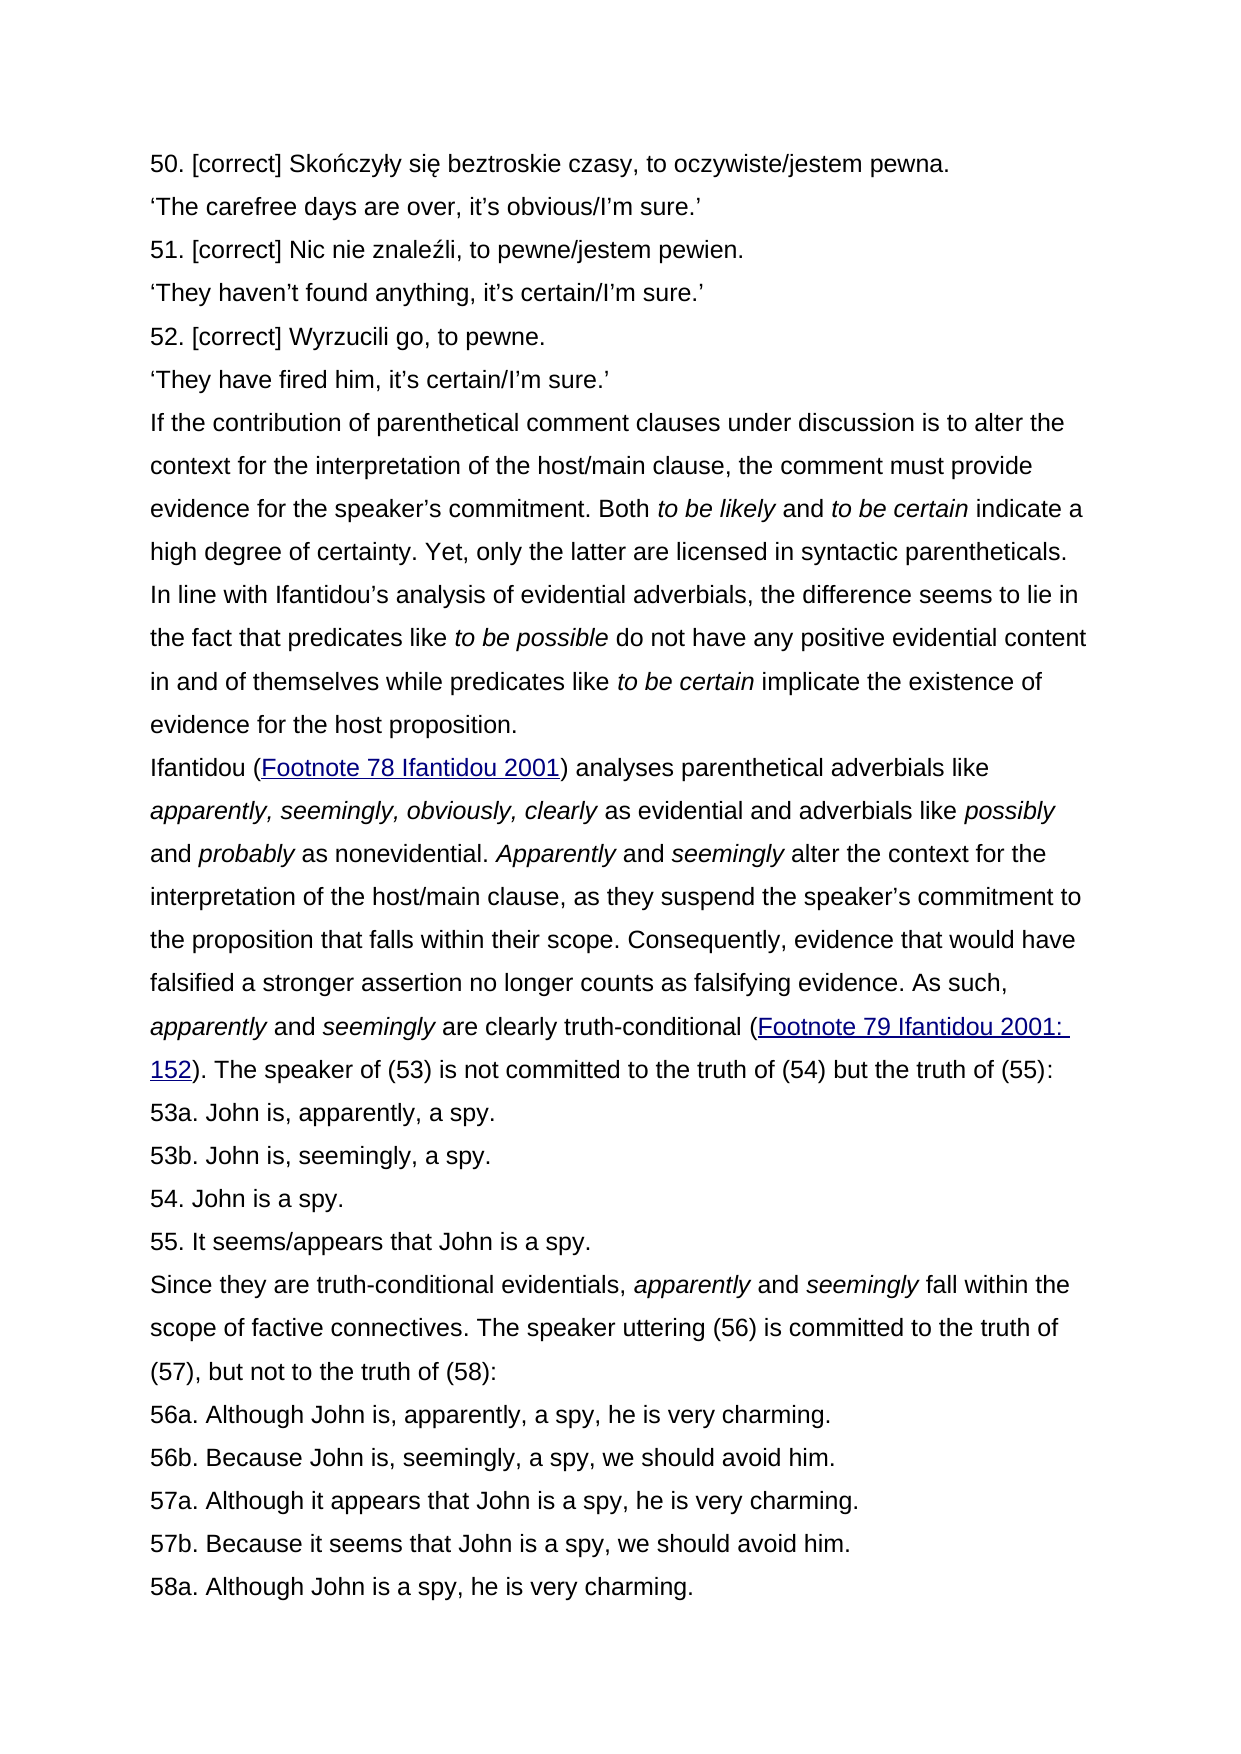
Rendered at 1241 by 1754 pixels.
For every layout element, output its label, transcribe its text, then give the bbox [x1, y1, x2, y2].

text Ifantidou (Footnote 78 Ifantidou 2001) analyses parenthetical adverbials like apparently, seemingly, obviously, clearly as evidential and adverbials like possibly and probably as nonevidential. Apparently and seemingly alter the context for the interpretation of the host/main clause, as they suspend the speaker’s commitment to the proposition that falls within their scope. Consequently, evidence that would have falsified a stronger assertion no longer counts as falsifying evidence. As such, apparently and seemingly are clearly truth-conditional (Footnote 79 Ifantidou 2001: 152). The speaker of (53) is not committed to the truth of (54) but the truth of (55): [150, 753, 1091, 1083]
text 52. [correct] Wyrzucili go, to pewne. [150, 321, 1091, 350]
text 53b. John is, seemingly, a spy. [150, 1141, 1091, 1169]
text If the contribution of parenthetical comment clauses under discussion is to alter the context for the interpretation of the host/main clause, the comment must provide evidence for the speaker’s commitment. Both to be likely and to be certain indicate a high degree of certainty. Yet, only the latter are licensed in syntactic parentheticals. In line with Ifantidou’s analysis of evidential adverbials, the difference seems to lie in the fact that predicates like to be possible do not have any positive evidential content in and of themselves while predicates like to be certain implicate the existence of evidence for the host proposition. [150, 408, 1091, 738]
text 57a. Although it appears that John is a spy, he is very charming. [150, 1486, 1091, 1514]
text 53a. John is, apparently, a spy. [150, 1098, 1091, 1126]
text ‘They haven’t found anything, it’s certain/I’m sure.’ [150, 278, 1091, 307]
text 56b. Because John is, seemingly, a spy, we should avoid him. [150, 1443, 1091, 1471]
text 51. [correct] Nic nie znaleźli, to pewne/jestem pewien. [150, 235, 1091, 264]
text 50. [correct] Skończyły się beztroskie czasy, to oczywiste/jestem pewna. [150, 149, 1091, 178]
text 57b. Because it seems that John is a spy, we should avoid him. [150, 1529, 1091, 1558]
text 55. It seems/appears that John is a spy. [150, 1227, 1091, 1256]
text 56a. Although John is, apparently, a spy, he is very charming. [150, 1399, 1091, 1428]
text Since they are truth-conditional evidentials, apparently and seemingly fall within the scope of factive connectives. The speaker uttering (56) is committed to the truth of (57), but not to the truth of (58): [150, 1270, 1091, 1385]
text 54. John is a spy. [150, 1184, 1091, 1213]
text 58a. Although John is a spy, he is very charming. [150, 1572, 1091, 1601]
text ‘The carefree days are over, it’s obvious/I’m sure.’ [150, 192, 1091, 221]
text ‘They have fired him, it’s certain/I’m sure.’ [150, 364, 1091, 393]
